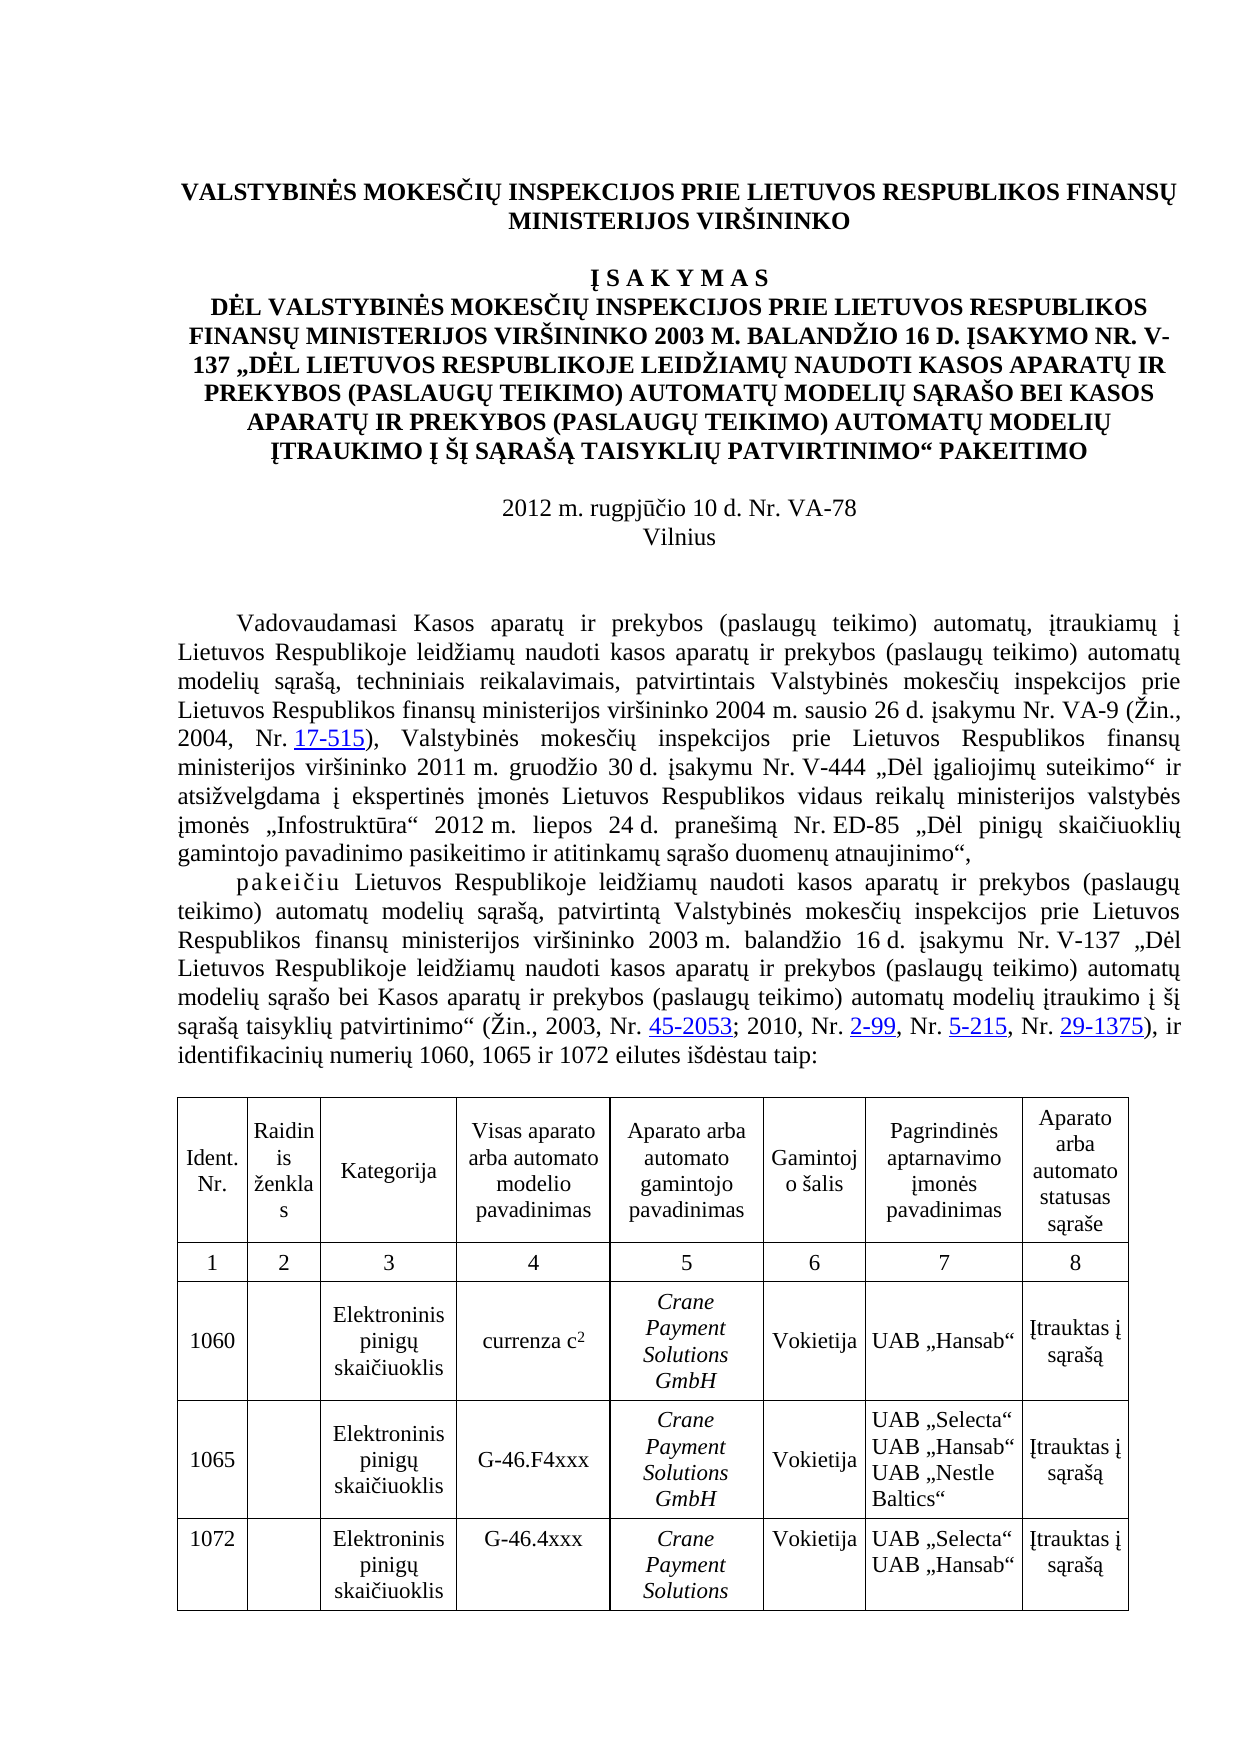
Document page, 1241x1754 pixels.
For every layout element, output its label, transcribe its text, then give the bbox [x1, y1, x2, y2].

text Vadovaudamasi Kasos aparatų ir prekybos (paslaugų teikimo) automatų, įtraukiamų į Lietuvos Respublikoje leidžiamų naudoti kasos aparatų ir prekybos (paslaugų teikimo) automatų modelių sąrašą, techniniais reikalavimais, patvirtintais Valstybinės mokesčių inspekcijos prie Lietuvos Respublikos finansų ministerijos viršininko 2004 m. sausio 26 d. įsakymu Nr. VA-9 (Žin., 2004, Nr. 17-515), Valstybinės mokesčių inspekcijos prie Lietuvos Respublikos finansų ministerijos viršininko 2011 m. gruodžio 30 d. įsakymu Nr. V-444 „Dėl įgaliojimų suteikimo“ ir atsižvelgdama į ekspertinės įmonės Lietuvos Respublikos vidaus reikalų ministerijos valstybės įmonės „Infostruktūra“ 2012 m. liepos 24 d. pranešimą Nr. ED-85 „Dėl pinigų skaičiuoklių gamintojo pavadinimo pasikeitimo ir atitinkamų sąrašo duomenų atnaujinimo“, [177, 608, 1181, 867]
table_cell G-46.F4xxx [457, 1401, 609, 1518]
text DĖL VALSTYBINĖS MOKESČIŲ INSPEKCIJOS PRIE LIETUVOS RESPUBLIKOS FINANSŲ MINISTERIJOS VIRŠININKO 2003 M. BALANDŽIO 16 D. ĮSAKYMO NR. V-137 „DĖL LIETUVOS RESPUBLIKOJE LEIDŽIAMŲ NAUDOTI KASOS APARATŲ IR PREKYBOS (PASLAUGŲ TEIKIMO) AUTOMATŲ MODELIŲ SĄRAŠO BEI KASOS APARATŲ IR PREKYBOS (PASLAUGŲ TEIKIMO) AUTOMATŲ MODELIŲ ĮTRAUKIMO Į ŠĮ SĄRAŠĄ TAISYKLIŲ PATVIRTINIMO“ PAKEITIMO [177, 292, 1181, 465]
table_header Pagrindinės aptarnavimo įmonės pavadinimas [866, 1098, 1022, 1242]
text 2012 m. rugpjūčio 10 d. Nr. VA-78 [177, 493, 1181, 522]
table_cell 4 [457, 1243, 609, 1281]
table_cell 3 [321, 1243, 456, 1281]
table_cell Elektroninis pinigų skaičiuoklis [321, 1519, 456, 1610]
table_header Raidinis ženklas [248, 1098, 320, 1242]
table_cell Crane Payment Solutions GmbH [611, 1401, 763, 1518]
table_header Aparato arba automato gamintojo pavadinimas [611, 1098, 763, 1242]
table_cell 1 [178, 1243, 247, 1281]
table_cell Elektroninis pinigų skaičiuoklis [321, 1401, 456, 1518]
text Vilnius [177, 522, 1181, 551]
table_cell 1060 [178, 1282, 247, 1399]
table_cell [248, 1401, 320, 1518]
table_cell Įtrauktas į sąrašą [1023, 1401, 1128, 1518]
table_cell Vokietija [764, 1401, 865, 1518]
table_cell 7 [866, 1243, 1022, 1281]
table_cell UAB „Selecta“ UAB „Hansab“ [866, 1519, 1022, 1610]
text VALSTYBINĖS MOKESČIŲ INSPEKCIJOS PRIE LIETUVOS RESPUBLIKOS FINANSŲ MINISTERIJOS VIRŠININKO [177, 177, 1181, 235]
table_cell [248, 1282, 320, 1399]
table_cell UAB „Selecta“ UAB „Hansab“ UAB „Nestle Baltics“ [866, 1401, 1022, 1518]
table_cell Įtrauktas į sąrašą [1023, 1519, 1128, 1610]
table_cell currenza c2 [457, 1282, 609, 1399]
table_cell Crane Payment Solutions [611, 1519, 763, 1610]
table_cell [248, 1519, 320, 1610]
table_cell Crane Payment Solutions GmbH [611, 1282, 763, 1399]
table_cell G-46.4xxx [457, 1519, 609, 1610]
table_cell 6 [764, 1243, 865, 1281]
text į s a k y m a s [177, 263, 1181, 292]
table_cell Vokietija [764, 1519, 865, 1610]
table_cell Įtrauktas į sąrašą [1023, 1282, 1128, 1399]
table_cell Vokietija [764, 1282, 865, 1399]
table_header Visas aparato arba automato modelio pavadinimas [457, 1098, 609, 1242]
table_cell 1072 [178, 1519, 247, 1610]
table_header Gamintojo šalis [764, 1098, 865, 1242]
table_cell UAB „Hansab“ [866, 1282, 1022, 1399]
text pakeičiu Lietuvos Respublikoje leidžiamų naudoti kasos aparatų ir prekybos (paslaugų teikimo) automatų modelių sąrašą, patvirtintą Valstybinės mokesčių inspekcijos prie Lietuvos Respublikos finansų ministerijos viršininko 2003 m. balandžio 16 d. įsakymu Nr. V-137 „Dėl Lietuvos Respublikoje leidžiamų naudoti kasos aparatų ir prekybos (paslaugų teikimo) automatų modelių sąrašo bei Kasos aparatų ir prekybos (paslaugų teikimo) automatų modelių įtraukimo į šį sąrašą taisyklių patvirtinimo“ (Žin., 2003, Nr. 45-2053; 2010, Nr. 2-99, Nr. 5-215, Nr. 29-1375), ir identifikacinių numerių 1060, 1065 ir 1072 eilutes išdėstau taip: [177, 867, 1181, 1068]
table_cell 5 [611, 1243, 763, 1281]
table_header Ident. Nr. [178, 1098, 247, 1242]
table_header Kategorija [321, 1098, 456, 1242]
table_cell Elektroninis pinigų skaičiuoklis [321, 1282, 456, 1399]
table_cell 8 [1023, 1243, 1128, 1281]
table_cell 2 [248, 1243, 320, 1281]
table_header Aparato arba automato statusas sąraše [1023, 1098, 1128, 1242]
table_cell 1065 [178, 1401, 247, 1518]
